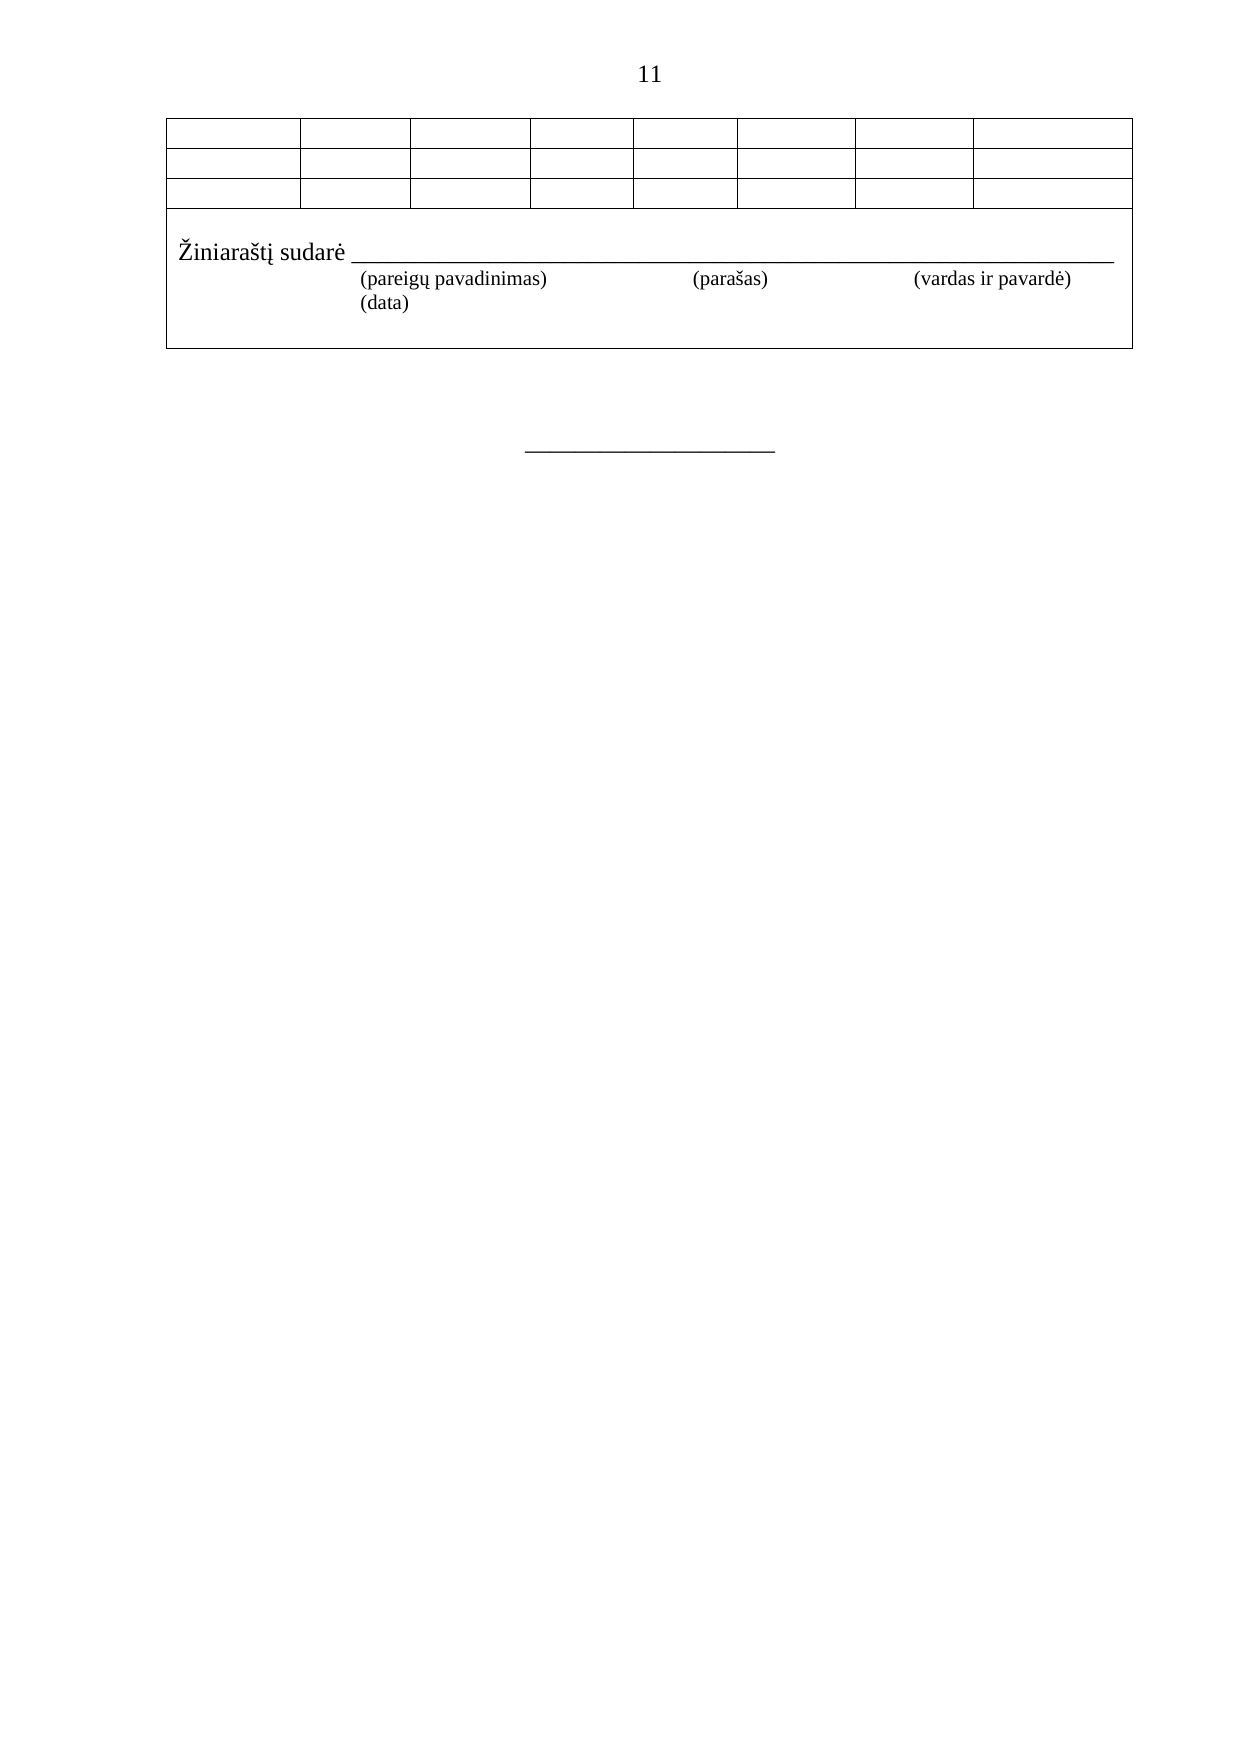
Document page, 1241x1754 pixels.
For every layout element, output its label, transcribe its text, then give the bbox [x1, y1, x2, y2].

table_cell [738, 179, 855, 207]
table_cell [167, 179, 300, 207]
table_cell [856, 119, 973, 148]
table_cell [531, 149, 633, 178]
table_cell [634, 149, 737, 178]
table_cell [856, 179, 973, 207]
table_cell [974, 179, 1132, 207]
table_cell [738, 149, 855, 178]
table_cell [167, 119, 300, 148]
table_cell [531, 179, 633, 207]
table_cell Žiniaraštį sudarė _____________________________________________________________ (pareigų pavadinimas) (parašas) (vardas ir pavardė) (data) [167, 209, 1132, 348]
table_cell [411, 119, 530, 148]
table_cell [634, 179, 737, 207]
table_cell [301, 179, 410, 207]
table_cell [301, 119, 410, 148]
table_cell [411, 149, 530, 178]
table_cell [856, 149, 973, 178]
table_cell [974, 149, 1132, 178]
table_cell [974, 119, 1132, 148]
table_cell [167, 149, 300, 178]
table_cell [411, 179, 530, 207]
text –––––––––––––––––––– [177, 435, 1122, 464]
table_cell [738, 119, 855, 148]
table_cell [531, 119, 633, 148]
table_cell [301, 149, 410, 178]
table_cell [634, 119, 737, 148]
